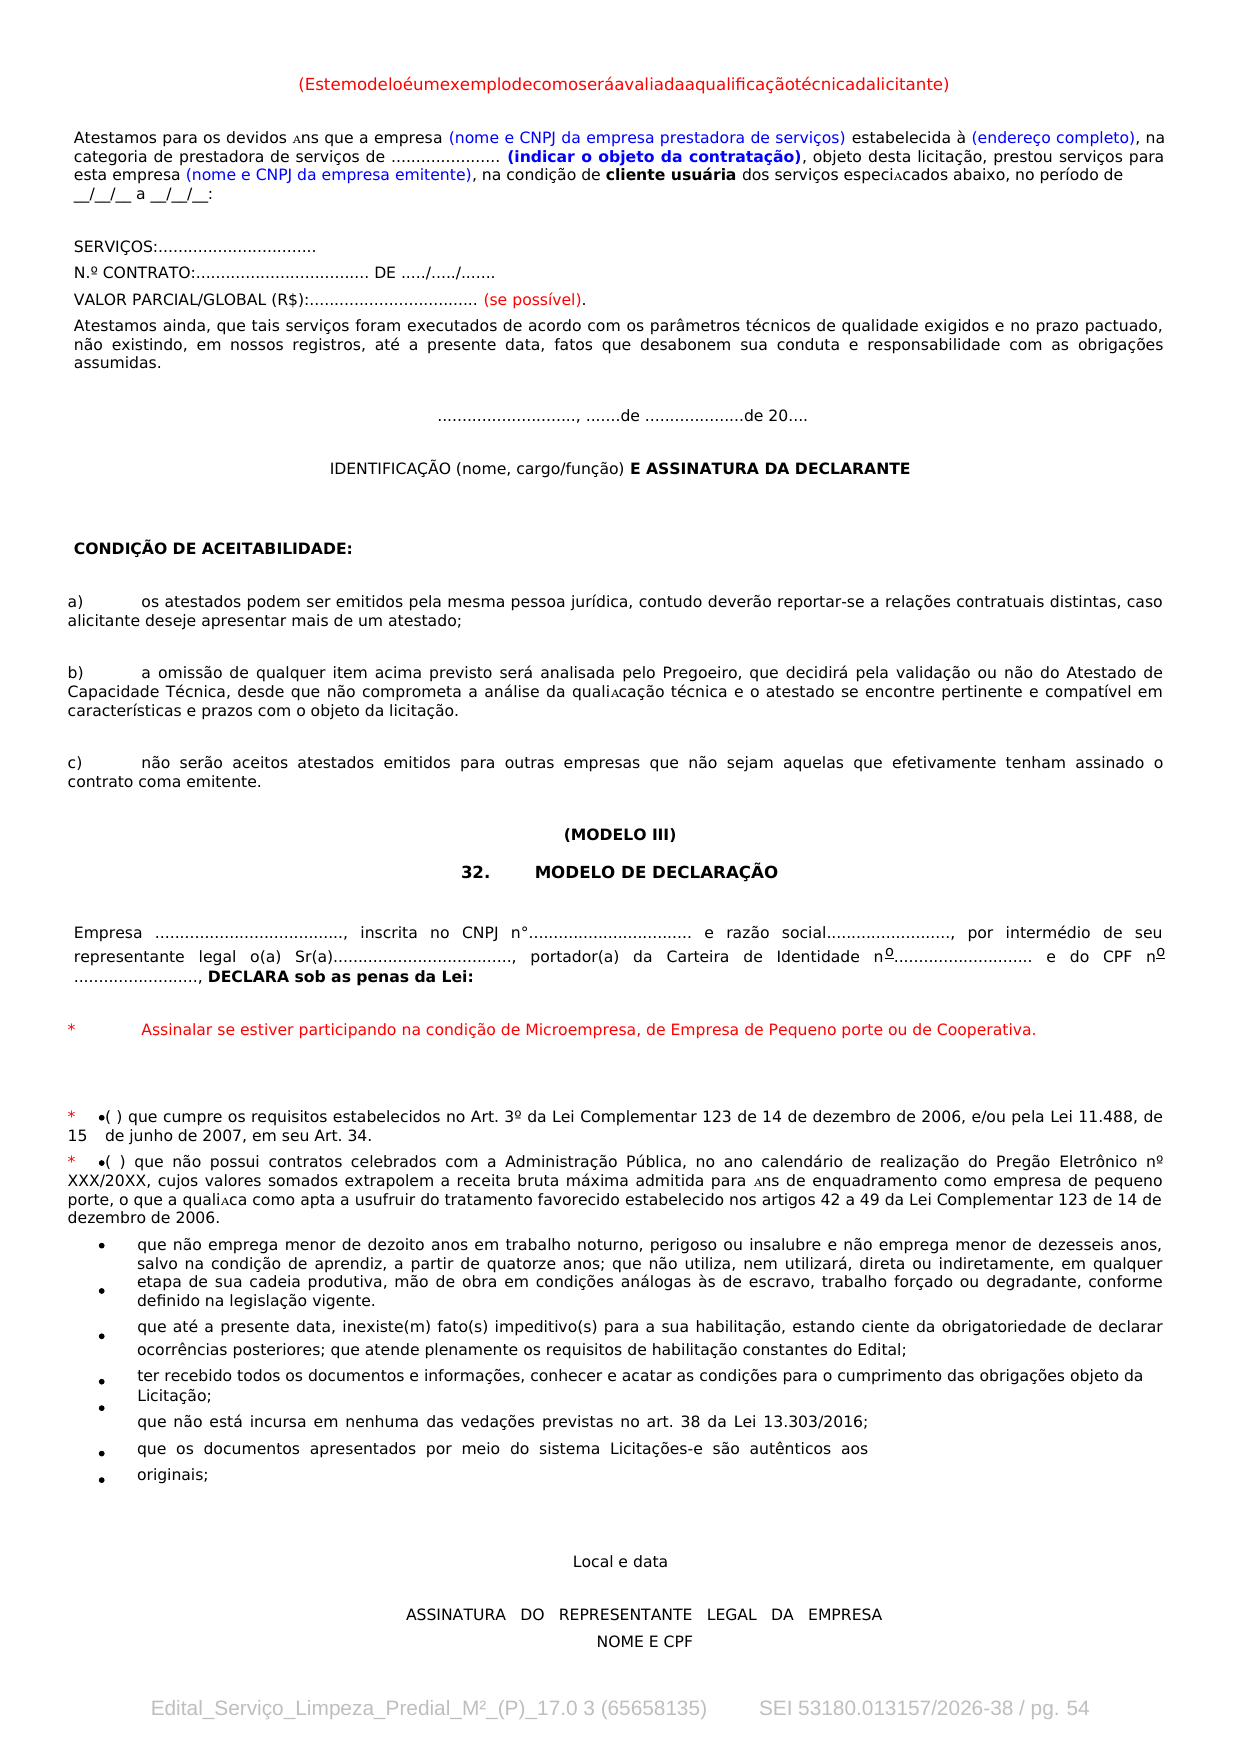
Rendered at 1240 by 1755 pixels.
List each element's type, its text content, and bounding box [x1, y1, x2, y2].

text SERVIÇOS:................................ [74, 238, 1165, 256]
text que não emprega menor de dezoito anos em trabalho noturno, perigoso ou insalubre e não emprega menor de dezesseis anos, salvo na condição de aprendiz, a partir de quatorze anos; que não utiliza, nem utilizará, direta ou indiretamente, em qualquer etapa de sua cadeia produtiva, mão de obra em condições análogas às de escravo, trabalho forçado ou degradante, conforme definido na legislação vigente. [99, 1236, 1165, 1310]
text Licitação; [99, 1387, 1165, 1405]
text que até a presente data, inexiste(m) fato(s) impeditivo(s) para a sua habilitação, estando ciente da obrigatoriedade de declarar ocorrências posteriores; que atende plenamente os requisitos de habilitação constantes do Edital; [99, 1318, 1165, 1359]
list ( ) que cumpre os requisitos estabelecidos no Art. 3º da Lei Complementar 123 de 14 de dezembro de 2006, e/ou pela Lei 11.488, de 15 de junho de 2007, em seu Art. 34. [67, 1108, 1165, 1145]
text Atestamos ainda, que tais serviços foram executados de acordo com os parâmetros técnicos de qualidade exigidos e no prazo pactuado, não existindo, em nossos registros, até a presente data, fatos que desabonem sua conduta e responsabilidade com as obrigações assumidas. [74, 317, 1165, 373]
text Atestamos para os devidos ns que a empresa (nome e CNPJ da empresa prestadora de serviços) estabelecida à (endereço completo), na categoria de prestadora de serviços de ...................... (indicar o objeto da contratação), objeto desta licitação, prestou serviços para esta empresa (nome e CNPJ da empresa emitente), na condição de cliente usuária dos serviços especicados abaixo, no período de [74, 129, 1165, 184]
list não serão aceitos atestados emitidos para outras empresas que não sejam aquelas que efetivamente tenham assinado o contrato coma emitente. [67, 754, 1165, 791]
list os atestados podem ser emitidos pela mesma pessoa jurídica, contudo deverão reportar-se a relações contratuais distintas, caso alicitante deseje apresentar mais de um atestado; [67, 593, 1165, 630]
subtitle MODELO DE DECLARAÇÃO [67, 862, 1172, 882]
text Empresa ......................................, inscrita no CNPJ n°................................. e razão social........................., por intermédio de seu representante legal o(a) Sr(a)...................................., portador(a) da Carteira de Identidade no............................ e do CPF no ........................., DECLARA sob as penas da Lei: [74, 924, 1165, 986]
text ASSINATURA DO REPRESENTANTE LEGAL DA EMPRESA NOME E CPF [406, 1606, 883, 1651]
list Assinalar se estiver participando na condição de Microempresa, de Empresa de Pequeno porte ou de Cooperativa. [67, 1021, 1165, 1039]
text (MODELO III) [75, 826, 1164, 844]
list a omissão de qualquer item acima previsto será analisada pelo Pregoeiro, que decidirá pela validação ou não do Atestado de Capacidade Técnica, desde que não comprometa a análise da qualicação técnica e o atestado se encontre pertinente e compatível em características e prazos com o objeto da licitação. [67, 664, 1165, 720]
text ter recebido todos os documentos e informações, conhecer e acatar as condições para o cumprimento das obrigações objeto da [99, 1367, 1165, 1386]
subtitle (Estemodeloéumexemplodecomoseráavaliadaaqualificaçãotécnicadalicitante) [68, 75, 1180, 94]
text __/__/__ a __/__/__: [74, 185, 1165, 203]
text ............................, .......de ....................de 20.... [67, 407, 1178, 425]
text Local e data [67, 1553, 1173, 1571]
text CONDIÇÃO DE ACEITABILIDADE: [74, 540, 1195, 558]
text que não está incursa em nenhuma das vedações previstas no art. 38 da Lei 13.303/2016; que os documentos apresentados por meio do sistema Licitações-e são autênticos aos originais; [99, 1413, 870, 1484]
list ( ) que não possui contratos celebrados com a Administração Pública, no ano calendário de realização do Pregão Eletrônico nº XXX/20XX, cujos valores somados extrapolem a receita bruta máxima admitida para ns de enquadramento como empresa de pequeno porte, o que a qualica como apta a usufruir do tratamento favorecido estabelecido nos artigos 42 a 49 da Lei Complementar 123 de 14 de dezembro de 2006. [67, 1153, 1165, 1228]
text IDENTIFICAÇÃO (nome, cargo/função) E ASSINATURA DA DECLARANTE [329, 460, 1165, 478]
text VALOR PARCIAL/GLOBAL (R$):.................................. (se possível). [74, 290, 1165, 309]
text N.º CONTRATO:................................... DE ...../...../....... [74, 264, 1165, 282]
